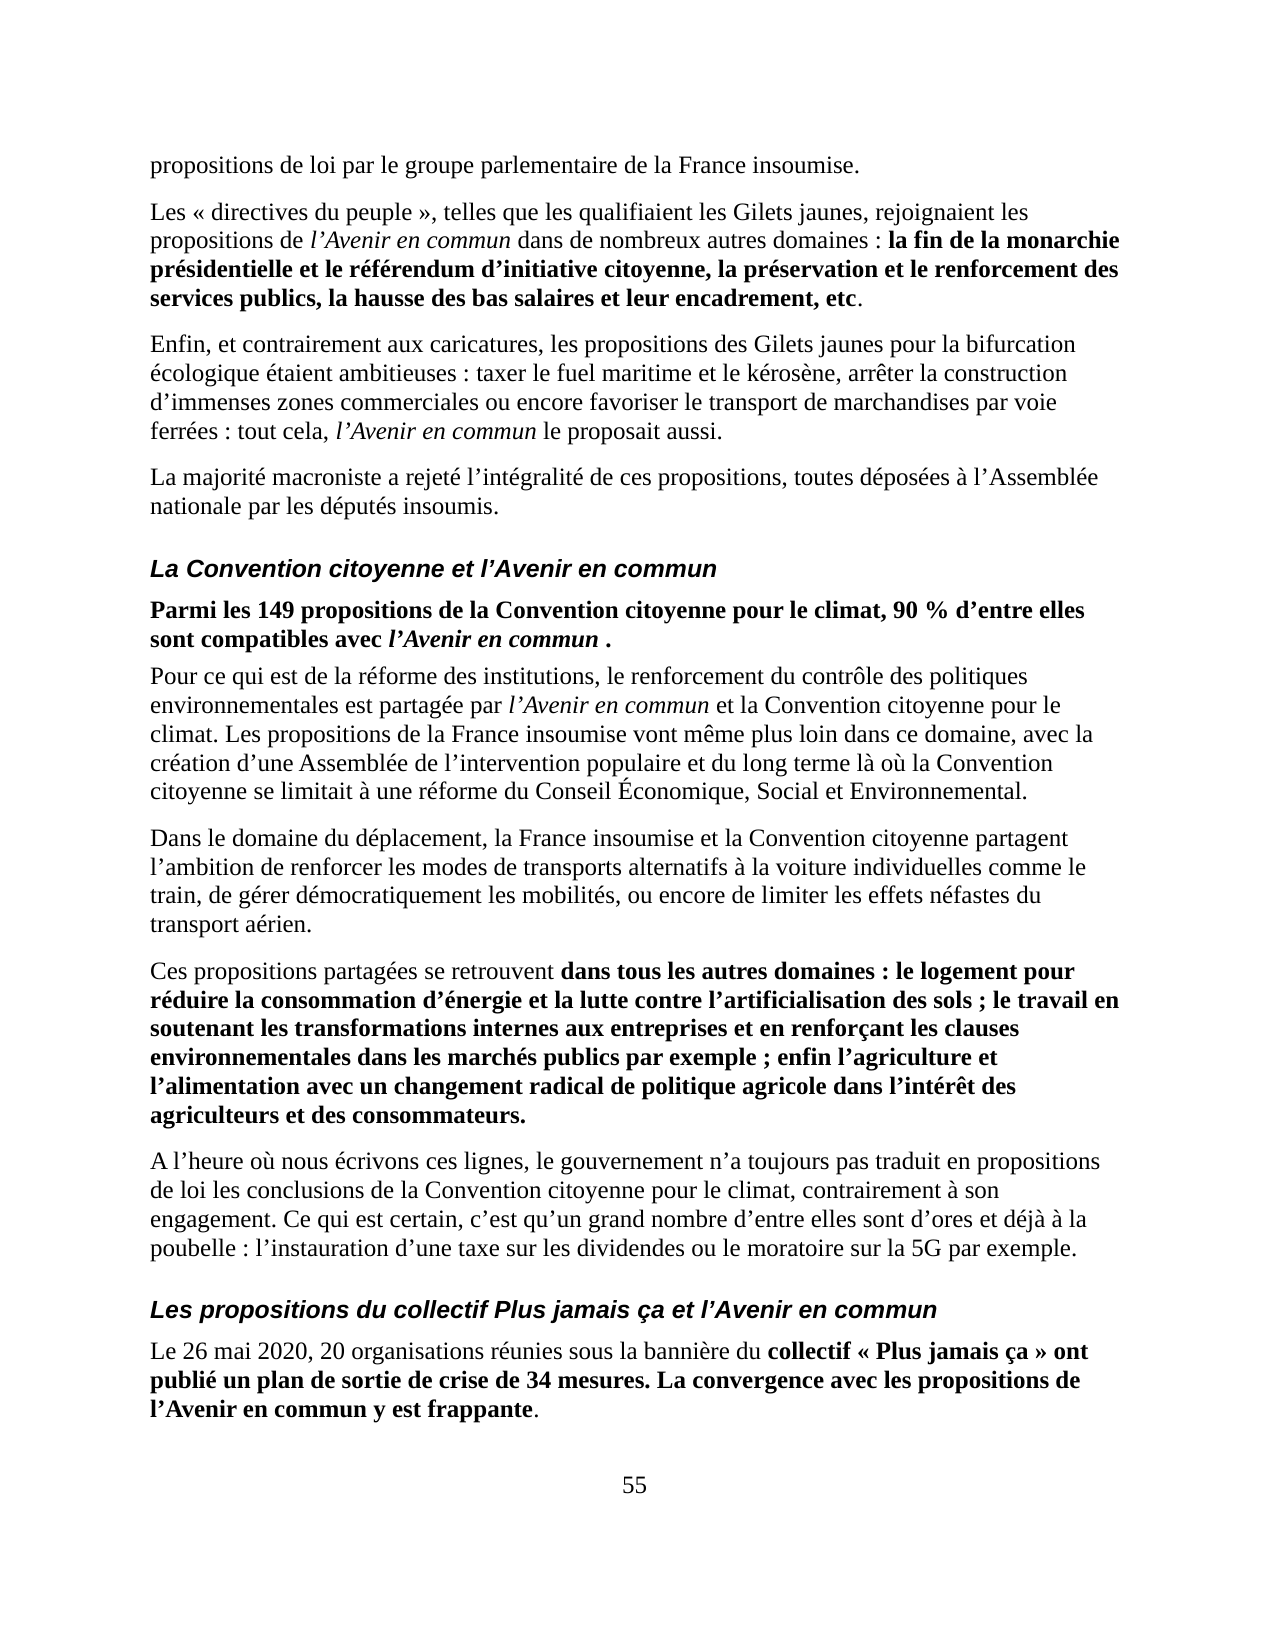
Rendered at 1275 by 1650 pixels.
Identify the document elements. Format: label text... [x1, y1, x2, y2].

text Les « directives du peuple », telles que les qualifiaient les Gilets jaunes, rejoignaient les propositions de l’Avenir en commun dans de nombreux autres domaines : la fin de la monarchie présidentielle et le référendum d’initiative citoyenne, la préservation et le renforcement des services publics, la hausse des bas salaires et leur encadrement, etc. [150, 197, 1125, 312]
text Pour ce qui est de la réforme des institutions, le renforcement du contrôle des politiques environnementales est partagée par l’Avenir en commun et la Convention citoyenne pour le climat. Les propositions de la France insoumise vont même plus loin dans ce domaine, avec la création d’une Assemblée de l’intervention populaire et du long terme là où la Convention citoyenne se limitait à une réforme du Conseil Économique, Social et Environnemental. [150, 661, 1125, 805]
text Le 26 mai 2020, 20 organisations réunies sous la bannière du collectif « Plus jamais ça » ont publié un plan de sortie de crise de 34 mesures. La convergence avec les propositions de l’Avenir en commun y est frappante. [150, 1336, 1125, 1423]
text La majorité macroniste a rejeté l’intégralité de ces propositions, toutes déposées à l’Assemblée nationale par les députés insoumis. [150, 462, 1125, 520]
subtitle La Convention citoyenne et l’Avenir en commun [150, 554, 1125, 582]
text Ces propositions partagées se retrouvent dans tous les autres domaines : le logement pour réduire la consommation d’énergie et la lutte contre l’artificialisation des sols ; le travail en soutenant les transformations internes aux entreprises et en renforçant les clauses environnementales dans les marchés publics par exemple ; enfin l’agriculture et l’alimentation avec un changement radical de politique agricole dans l’intérêt des agriculteurs et des consommateurs. [150, 956, 1125, 1128]
text Parmi les 149 propositions de la Convention citoyenne pour le climat, 90 % d’entre elles sont compatibles avec l’Avenir en commun . [150, 595, 1125, 652]
text propositions de loi par le groupe parlementaire de la France insoumise. [150, 150, 1125, 179]
text A l’heure où nous écrivons ces lignes, le gouvernement n’a toujours pas traduit en propositions de loi les conclusions de la Convention citoyenne pour le climat, contrairement à son engagement. Ce qui est certain, c’est qu’un grand nombre d’entre elles sont d’ores et déjà à la poubelle : l’instauration d’une taxe sur les dividendes ou le moratoire sur la 5G par exemple. [150, 1146, 1125, 1261]
subtitle Les propositions du collectif Plus jamais ça et l’Avenir en commun [150, 1295, 1125, 1324]
text Dans le domaine du déplacement, la France insoumise et la Convention citoyenne partagent l’ambition de renforcer les modes de transports alternatifs à la voiture individuelles comme le train, de gérer démocratiquement les mobilités, ou encore de limiter les effets néfastes du transport aérien. [150, 823, 1125, 938]
text Enfin, et contrairement aux caricatures, les propositions des Gilets jaunes pour la bifurcation écologique étaient ambitieuses : taxer le fuel maritime et le kérosène, arrêter la construction d’immenses zones commerciales ou encore favoriser le transport de marchandises par voie ferrées : tout cela, l’Avenir en commun le proposait aussi. [150, 329, 1125, 444]
